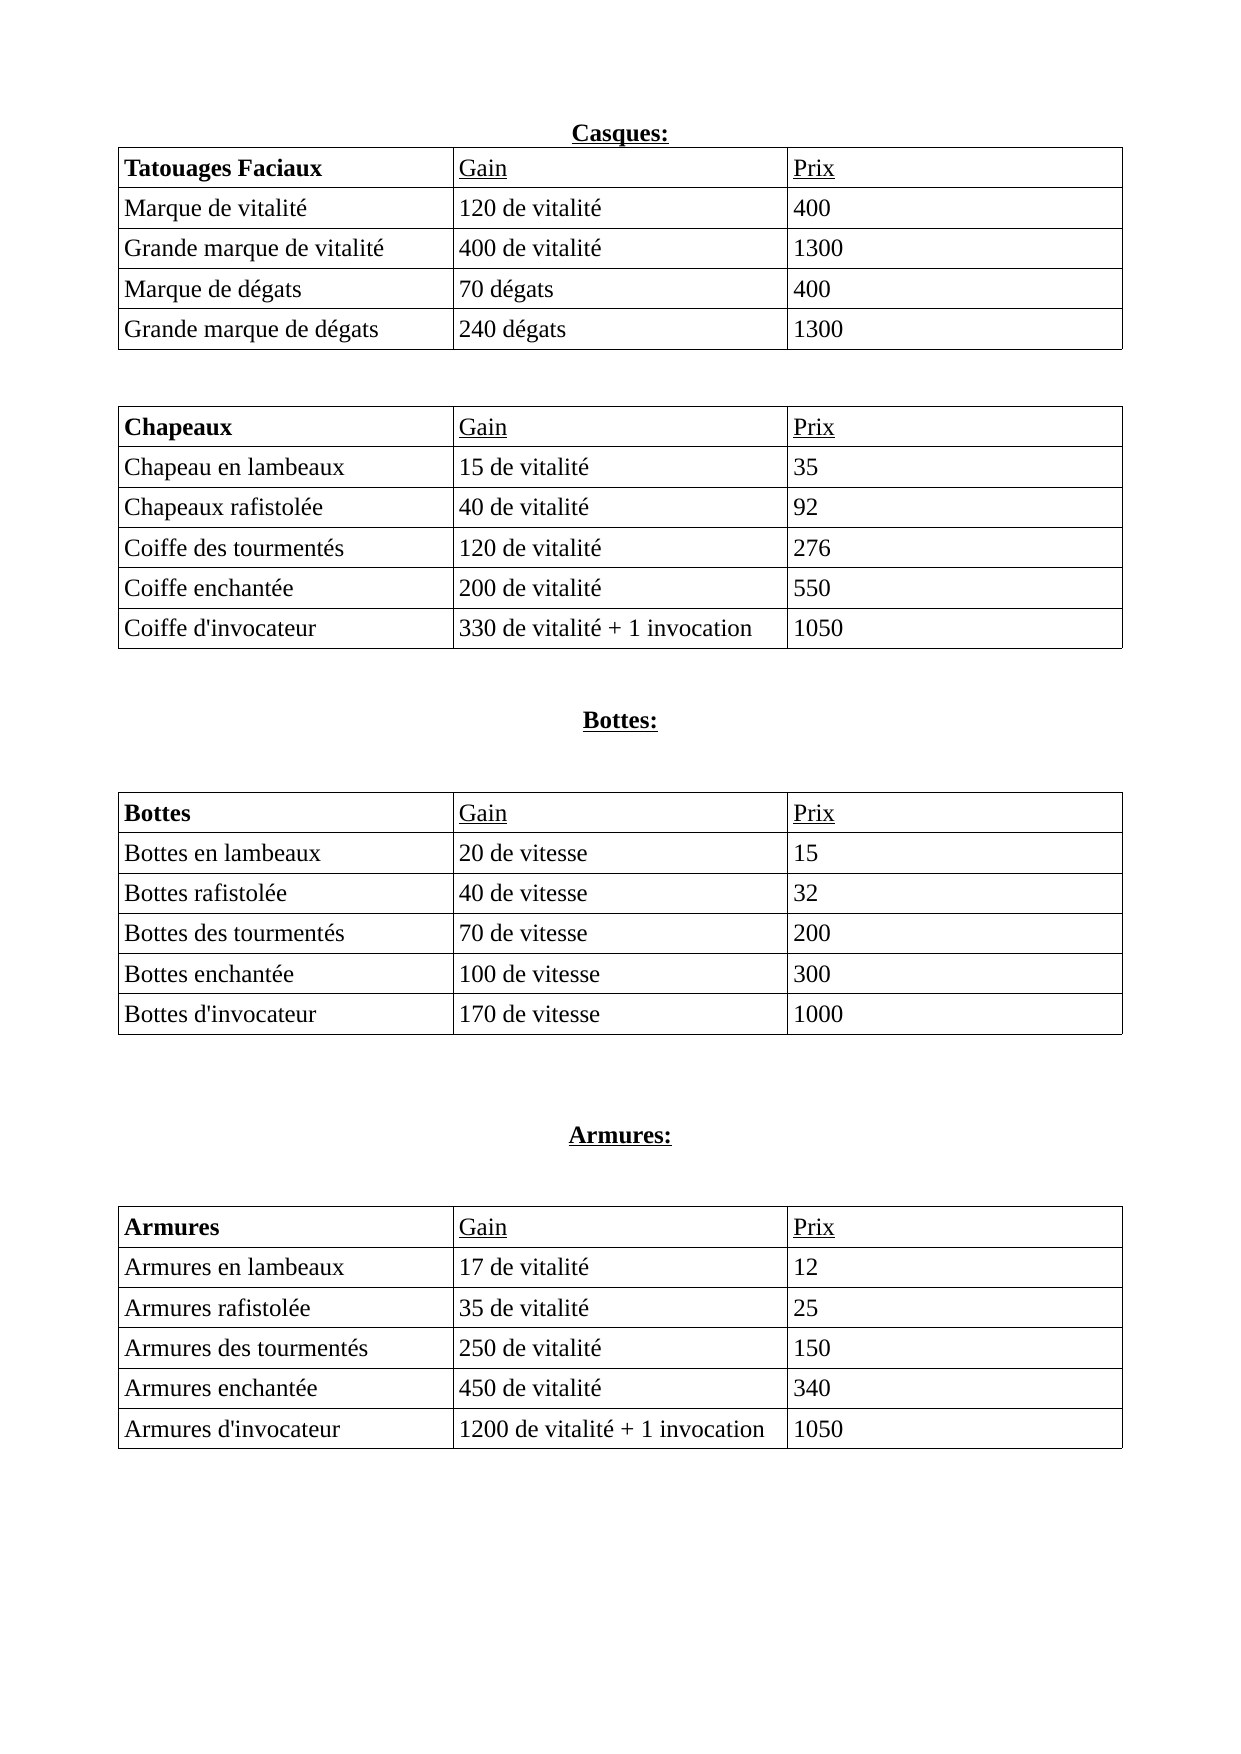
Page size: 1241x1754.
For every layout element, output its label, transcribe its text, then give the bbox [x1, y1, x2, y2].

table_cell Armures des tourmentés [119, 1328, 453, 1367]
table_cell 70 de vitesse [454, 914, 787, 953]
table_header Prix [788, 1207, 1122, 1247]
table_cell Coiffe d'invocateur [119, 609, 453, 648]
table_cell 1300 [788, 309, 1122, 348]
table_cell 40 de vitesse [454, 874, 787, 913]
text Casques: [118, 118, 1122, 147]
table_header Prix [788, 148, 1122, 187]
table_header Tatouages Faciaux [119, 148, 453, 187]
table_cell Chapeaux rafistolée [119, 488, 453, 527]
table_header Gain [454, 148, 787, 187]
table_cell 12 [788, 1248, 1122, 1287]
table_cell 550 [788, 568, 1122, 608]
table_cell Armures d'invocateur [119, 1409, 453, 1448]
table_cell 35 [788, 447, 1122, 487]
table_cell 250 de vitalité [454, 1328, 787, 1367]
table_header Armures [119, 1207, 453, 1247]
table_cell 400 [788, 188, 1122, 227]
table_cell 300 [788, 954, 1122, 993]
table_cell Bottes rafistolée [119, 874, 453, 913]
table_cell 1000 [788, 994, 1122, 1034]
table_cell 330 de vitalité + 1 invocation [454, 609, 787, 648]
table_cell 92 [788, 488, 1122, 527]
table_cell 400 [788, 269, 1122, 308]
text Bottes: [118, 706, 1122, 734]
table_cell Grande marque de dégats [119, 309, 453, 348]
table_header Prix [788, 407, 1122, 446]
table_cell Bottes enchantée [119, 954, 453, 993]
table_cell 120 de vitalité [454, 528, 787, 567]
table_cell 170 de vitesse [454, 994, 787, 1034]
table_cell 120 de vitalité [454, 188, 787, 227]
table_cell 25 [788, 1288, 1122, 1327]
table_header Gain [454, 1207, 787, 1247]
table_cell Coiffe des tourmentés [119, 528, 453, 567]
table_cell Bottes d'invocateur [119, 994, 453, 1034]
table_cell 35 de vitalité [454, 1288, 787, 1327]
table_cell Armures rafistolée [119, 1288, 453, 1327]
table_cell 340 [788, 1369, 1122, 1408]
table_header Gain [454, 407, 787, 446]
table_cell 1200 de vitalité + 1 invocation [454, 1409, 787, 1448]
table_cell Coiffe enchantée [119, 568, 453, 608]
table_cell Armures en lambeaux [119, 1248, 453, 1287]
table_cell 200 [788, 914, 1122, 953]
table_cell Bottes en lambeaux [119, 833, 453, 872]
table_cell Bottes des tourmentés [119, 914, 453, 953]
table_header Bottes [119, 793, 453, 832]
table_cell 1300 [788, 229, 1122, 268]
table_cell 400 de vitalité [454, 229, 787, 268]
table_cell Armures enchantée [119, 1369, 453, 1408]
table_cell 1050 [788, 1409, 1122, 1448]
table_header Chapeaux [119, 407, 453, 446]
table_cell Chapeau en lambeaux [119, 447, 453, 487]
table_cell 15 [788, 833, 1122, 872]
table_cell 32 [788, 874, 1122, 913]
table_cell 17 de vitalité [454, 1248, 787, 1287]
table_cell 1050 [788, 609, 1122, 648]
text Armures: [118, 1120, 1122, 1149]
table_cell 240 dégats [454, 309, 787, 348]
table_cell Grande marque de vitalité [119, 229, 453, 268]
table_cell 450 de vitalité [454, 1369, 787, 1408]
table_cell 70 dégats [454, 269, 787, 308]
table_cell Marque de vitalité [119, 188, 453, 227]
table_cell 100 de vitesse [454, 954, 787, 993]
table_cell 276 [788, 528, 1122, 567]
table_cell 15 de vitalité [454, 447, 787, 487]
table_cell Marque de dégats [119, 269, 453, 308]
table_header Prix [788, 793, 1122, 832]
table_cell 200 de vitalité [454, 568, 787, 608]
table_cell 40 de vitalité [454, 488, 787, 527]
table_header Gain [454, 793, 787, 832]
table_cell 150 [788, 1328, 1122, 1367]
table_cell 20 de vitesse [454, 833, 787, 872]
